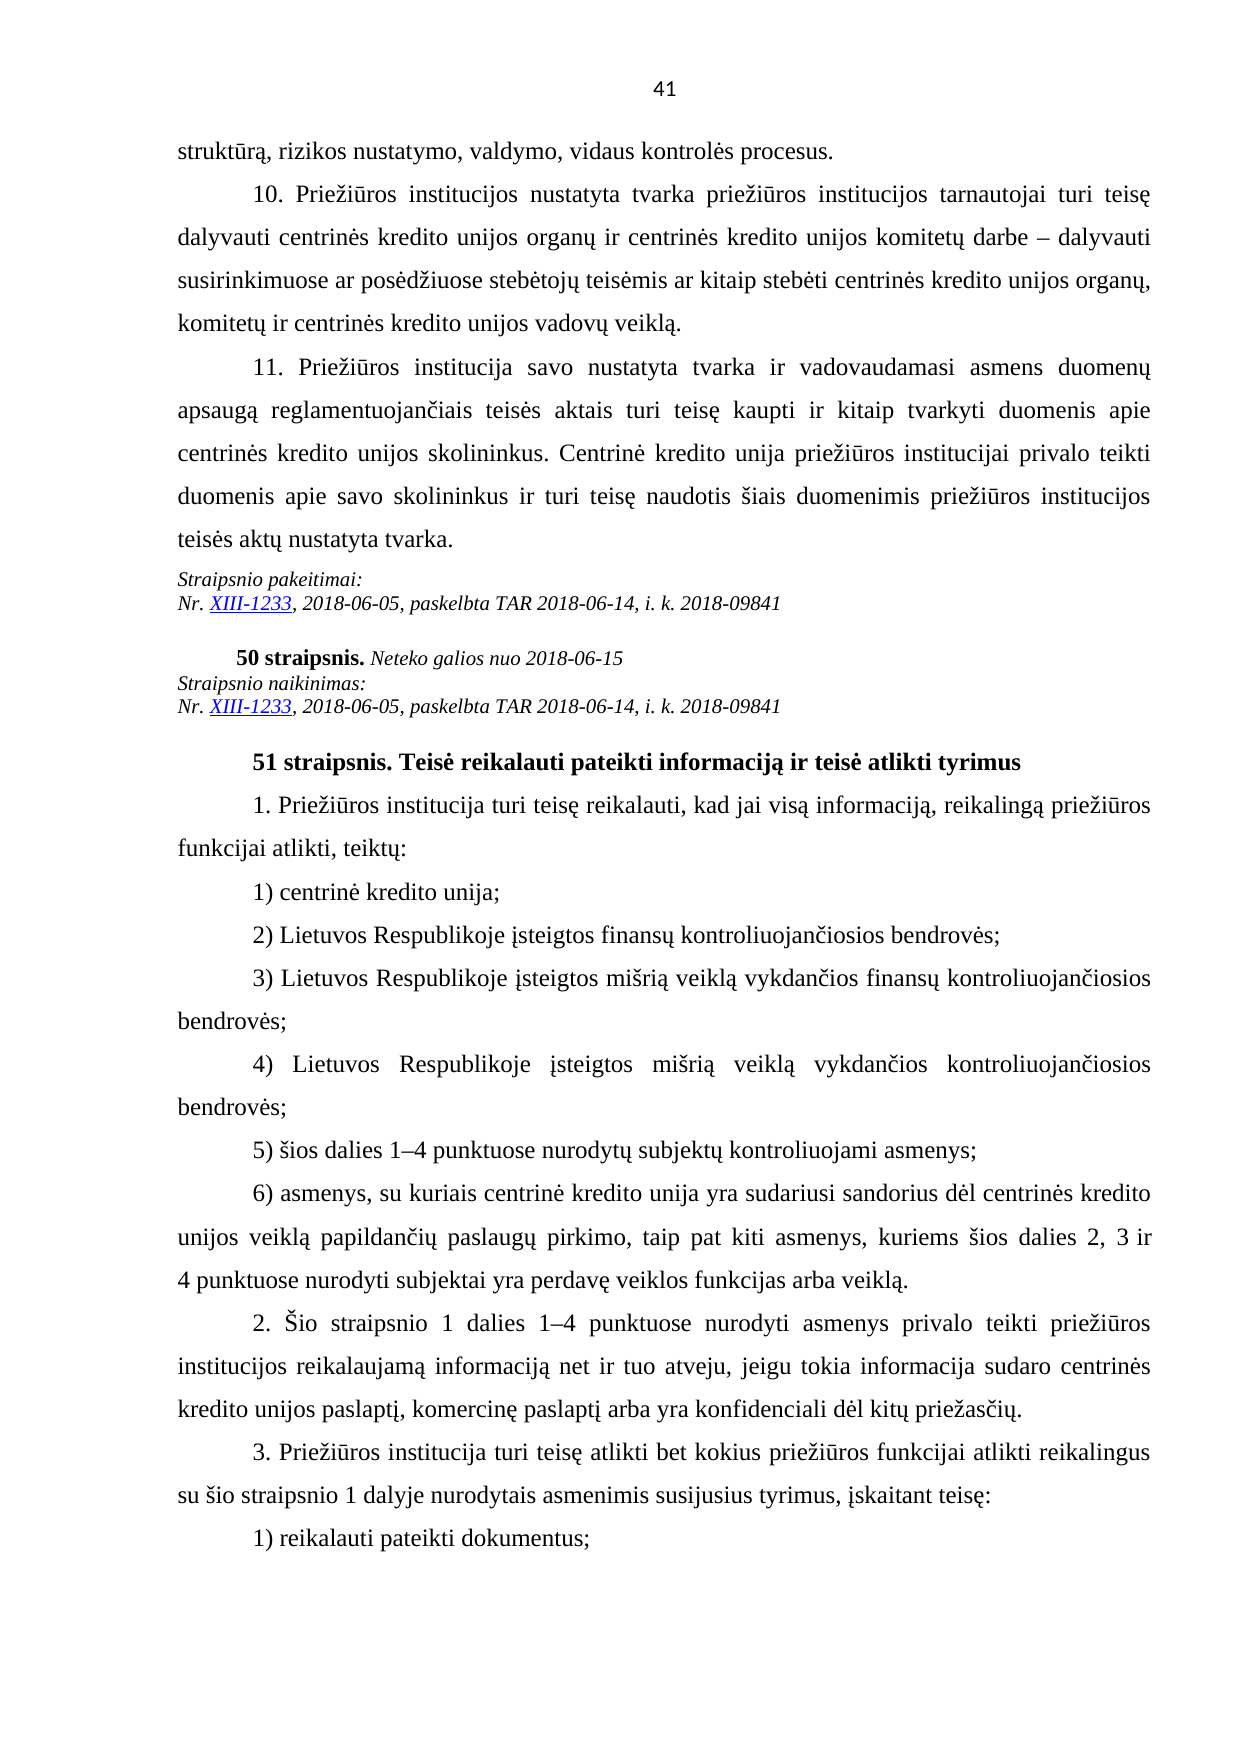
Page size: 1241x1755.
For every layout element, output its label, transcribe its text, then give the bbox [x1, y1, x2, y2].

text Nr. XIII-1233, 2018-06-05, paskelbta TAR 2018-06-14, i. k. 2018-09841 [177, 694, 1152, 718]
text 3. Priežiūros institucija turi teisę atlikti bet kokius priežiūros funkcijai atlikti reikalingus su šio straipsnio 1 dalyje nurodytais asmenimis susijusius tyrimus, įskaitant teisę: [177, 1437, 1152, 1509]
text 5) šios dalies 1–4 punktuose nurodytų subjektų kontroliuojami asmenys; [177, 1135, 1152, 1164]
text Nr. XIII-1233, 2018-06-05, paskelbta TAR 2018-06-14, i. k. 2018-09841 [177, 591, 1152, 615]
text 1. Priežiūros institucija turi teisę reikalauti, kad jai visą informaciją, reikalingą priežiūros funkcijai atlikti, teiktų: [177, 790, 1152, 862]
text struktūrą, rizikos nustatymo, valdymo, vidaus kontrolės procesus. [177, 136, 1152, 165]
text 1) centrinė kredito unija; [177, 877, 1152, 905]
text 3) Lietuvos Respublikoje įsteigtos mišrią veiklą vykdančios finansų kontroliuojančiosios bendrovės; [177, 963, 1152, 1035]
text 11. Priežiūros institucija savo nustatyta tvarka ir vadovaudamasi asmens duomenų apsaugą reglamentuojančiais teisės aktais turi teisę kaupti ir kitaip tvarkyti duomenis apie centrinės kredito unijos skolininkus. Centrinė kredito unija priežiūros institucijai privalo teikti duomenis apie savo skolininkus ir turi teisę naudotis šiais duomenimis priežiūros institucijos teisės aktų nustatyta tvarka. [177, 352, 1152, 553]
text 2. Šio straipsnio 1 dalies 1–4 punktuose nurodyti asmenys privalo teikti priežiūros institucijos reikalaujamą informaciją net ir tuo atveju, jeigu tokia informacija sudaro centrinės kredito unijos paslaptį, komercinę paslaptį arba yra konfidenciali dėl kitų priežasčių. [177, 1308, 1152, 1423]
text 1) reikalauti pateikti dokumentus; [177, 1523, 1152, 1552]
text 51 straipsnis. Teisė reikalauti pateikti informaciją ir teisė atlikti tyrimus [177, 747, 1152, 776]
text 6) asmenys, su kuriais centrinė kredito unija yra sudariusi sandorius dėl centrinės kredito unijos veiklą papildančių paslaugų pirkimo, taip pat kiti asmenys, kuriems šios dalies 2, 3 ir 4 punktuose nurodyti subjektai yra perdavę veiklos funkcijas arba veiklą. [177, 1178, 1152, 1293]
text Straipsnio pakeitimai: [177, 567, 1152, 591]
text Straipsnio naikinimas: [177, 670, 1152, 694]
text 50 straipsnis. Neteko galios nuo 2018-06-15 [177, 644, 1152, 670]
text 4) Lietuvos Respublikoje įsteigtos mišrią veiklą vykdančios kontroliuojančiosios bendrovės; [177, 1049, 1152, 1121]
text 2) Lietuvos Respublikoje įsteigtos finansų kontroliuojančiosios bendrovės; [177, 920, 1152, 948]
text 10. Priežiūros institucijos nustatyta tvarka priežiūros institucijos tarnautojai turi teisę dalyvauti centrinės kredito unijos organų ir centrinės kredito unijos komitetų darbe – dalyvauti susirinkimuose ar posėdžiuose stebėtojų teisėmis ar kitaip stebėti centrinės kredito unijos organų, komitetų ir centrinės kredito unijos vadovų veiklą. [177, 179, 1152, 337]
